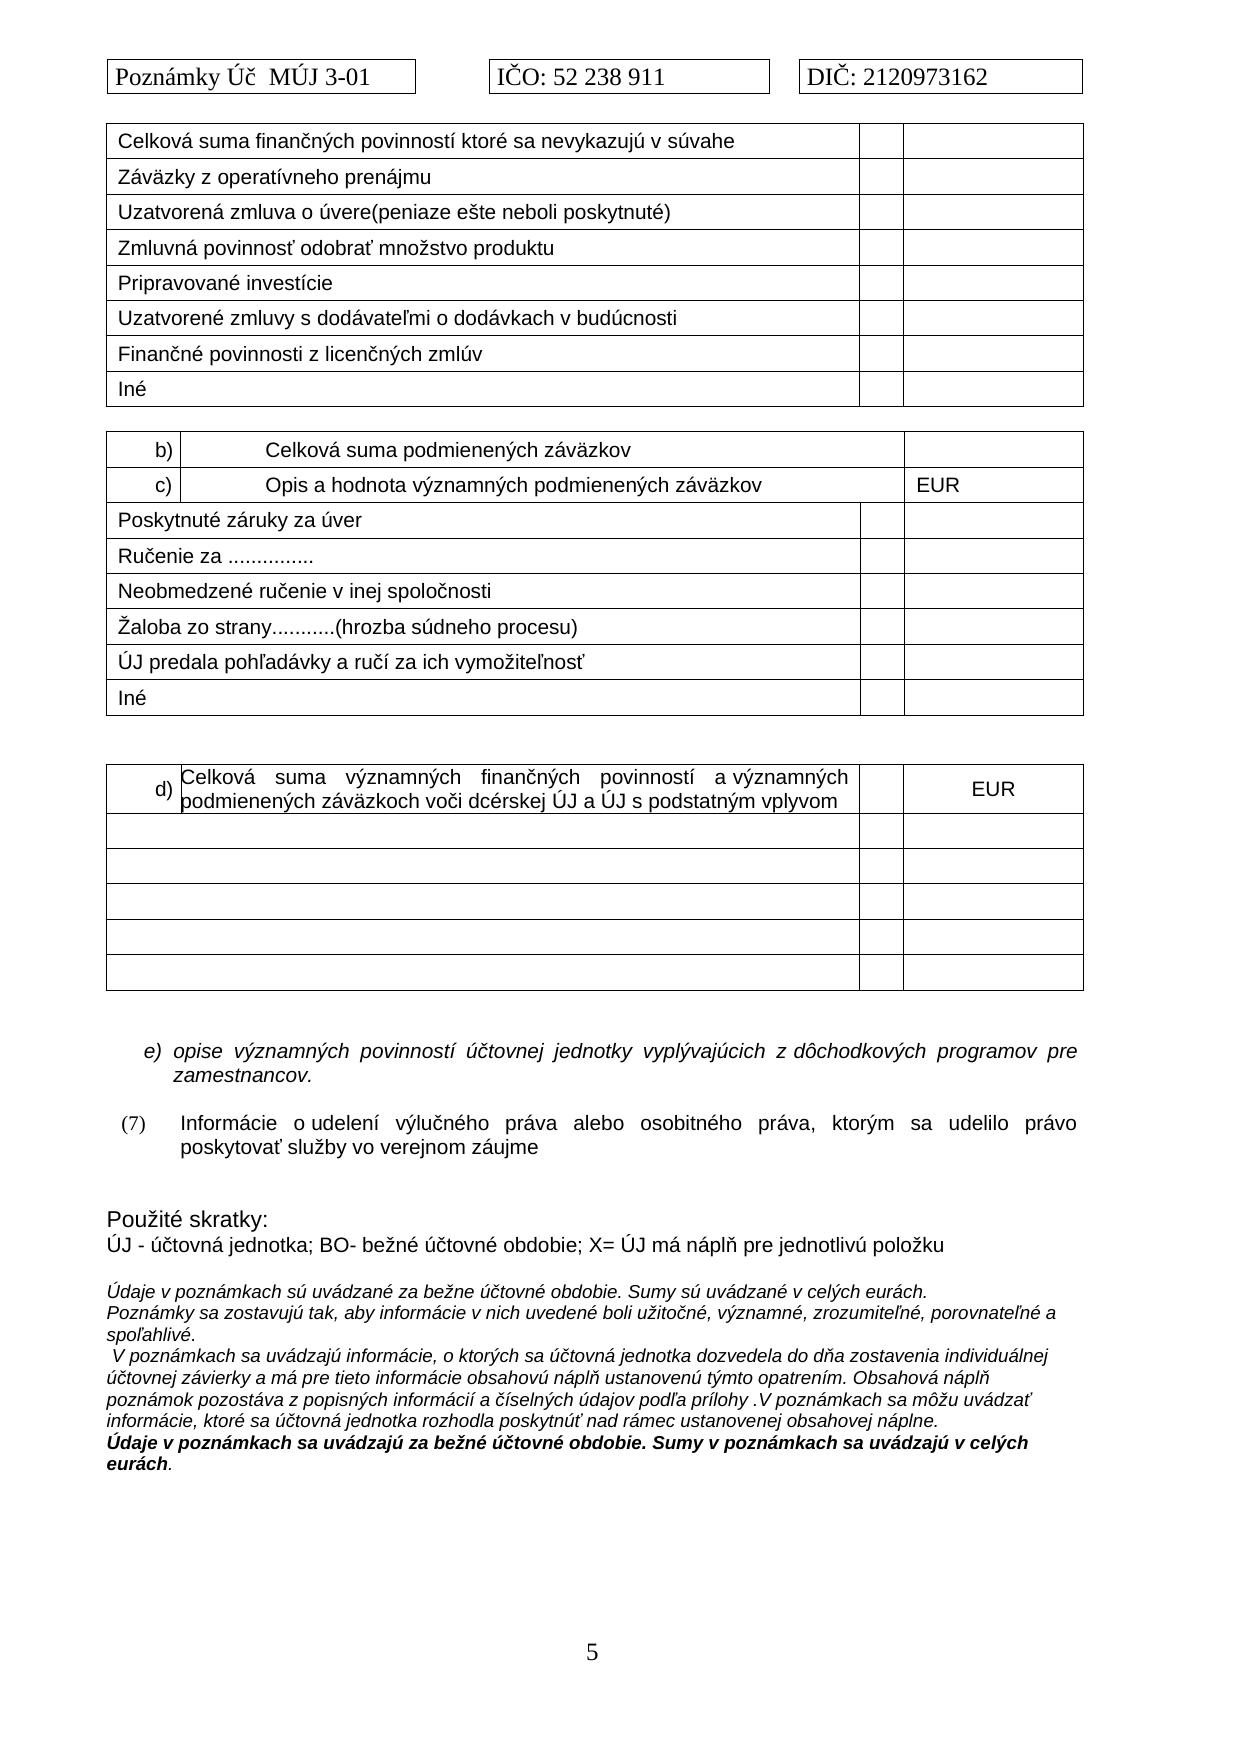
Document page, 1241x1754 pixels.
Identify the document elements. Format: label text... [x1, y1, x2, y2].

table_cell [905, 539, 1083, 573]
table_cell [107, 849, 859, 883]
table_cell [860, 195, 903, 229]
table_header [107, 765, 181, 812]
table_cell [107, 814, 859, 848]
table_cell [904, 195, 1083, 229]
table_cell [904, 159, 1083, 194]
table_cell [107, 920, 859, 954]
table_cell Pripravované investície [107, 266, 859, 300]
table_cell [860, 372, 903, 406]
table_cell [861, 680, 904, 714]
table_cell [860, 849, 903, 883]
table_cell [905, 503, 1083, 537]
table_cell [905, 680, 1083, 714]
table_cell [904, 336, 1083, 371]
text Údaje v poznámkach sa uvádzajú za bežné účtovné obdobie. Sumy v poznámkach sa uvádzajú v celých eurách. [106, 1432, 1078, 1475]
table_cell Celková suma finančných povinností ktoré sa nevykazujú v súvahe [107, 124, 859, 158]
table_cell [860, 230, 903, 264]
table_header Celková suma podmienených záväzkov [181, 432, 904, 467]
table_cell [860, 920, 903, 954]
table_cell [861, 574, 904, 608]
table_cell [905, 645, 1083, 679]
table_cell ÚJ predala pohľadávky a ručí za ich vymožiteľnosť [107, 645, 860, 679]
table_cell [904, 884, 1083, 919]
table_cell [861, 503, 904, 537]
table_cell Záväzky z operatívneho prenájmu [107, 159, 859, 194]
table_cell Poskytnuté záruky za úver [107, 503, 860, 537]
table_cell [904, 301, 1083, 335]
text Použité skratky: [106, 1206, 1078, 1233]
text Údaje v poznámkach sú uvádzané za bežne účtovné obdobie. Sumy sú uvádzané v celých eurách. [106, 1281, 1078, 1302]
list opise významných povinností účtovnej jednotky vyplývajúcich z dôchodkových programov pre zamestnancov. [143, 1038, 1078, 1086]
table_cell [904, 266, 1083, 300]
table_cell [904, 955, 1083, 989]
table_cell Neobmedzené ručenie v inej spoločnosti [107, 574, 860, 608]
table_cell [860, 266, 903, 300]
table_header [905, 432, 1083, 467]
table_cell [904, 814, 1083, 848]
table_cell [904, 849, 1083, 883]
table_cell Žaloba zo strany...........(hrozba súdneho procesu) [107, 609, 860, 644]
table_cell Opis a hodnota významných podmienených záväzkov [181, 468, 904, 502]
table_cell EUR [905, 468, 1083, 502]
table_cell Iné [107, 372, 859, 406]
table_cell Uzatvorené zmluvy s dodávateľmi o dodávkach v budúcnosti [107, 301, 859, 335]
table_header [860, 765, 903, 812]
list Informácie o udelení výlučného práva alebo osobitného práva, ktorým sa udelilo právo poskytovať služby vo verejnom záujme [121, 1110, 1078, 1158]
table_cell [107, 955, 859, 989]
text ÚJ - účtovná jednotka; BO- bežné účtovné obdobie; X= ÚJ má náplň pre jednotlivú položku [106, 1233, 1078, 1257]
table_cell [860, 159, 903, 194]
table_cell [904, 920, 1083, 954]
text V poznámkach sa uvádzajú informácie, o ktorých sa účtovná jednotka dozvedela do dňa zostavenia individuálnej účtovnej závierky a má pre tieto informácie obsahovú náplň ustanovenú týmto opatrením. Obsahová náplň poznámok pozostáva z popisných informácií a číselných údajov podľa prílohy .V poznámkach sa môžu uvádzať informácie, ktoré sa účtovná jednotka rozhodla poskytnúť nad rámec ustanovenej obsahovej náplne. [106, 1345, 1078, 1432]
table_header [107, 432, 180, 467]
table_cell [905, 574, 1083, 608]
table_cell [904, 124, 1083, 158]
table_cell Uzatvorená zmluva o úvere(peniaze ešte neboli poskytnuté) [107, 195, 859, 229]
table_cell [860, 814, 903, 848]
table_cell Iné [107, 680, 860, 714]
table_cell [107, 884, 859, 919]
table_cell Zmluvná povinnosť odobrať množstvo produktu [107, 230, 859, 264]
table_header EUR [904, 765, 1083, 812]
table_header Celková suma významných finančných povinností a významných podmienených záväzkoch voči dcérskej ÚJ a ÚJ s podstatným vplyvom [182, 765, 859, 812]
table_cell [860, 884, 903, 919]
table_cell [107, 468, 180, 502]
table_cell [861, 609, 904, 644]
table_cell [860, 301, 903, 335]
table_cell [904, 230, 1083, 264]
table_cell [860, 955, 903, 989]
table_cell [861, 645, 904, 679]
table_cell Finančné povinnosti z licenčných zmlúv [107, 336, 859, 371]
table_cell [905, 609, 1083, 644]
table_cell Ručenie za ............... [107, 539, 860, 573]
table_cell [904, 372, 1083, 406]
text Poznámky sa zostavujú tak, aby informácie v nich uvedené boli užitočné, významné, zrozumiteľné, porovnateľné a spoľahlivé. [106, 1302, 1078, 1345]
table_cell [861, 539, 904, 573]
table_cell [860, 336, 903, 371]
table_cell [860, 124, 903, 158]
